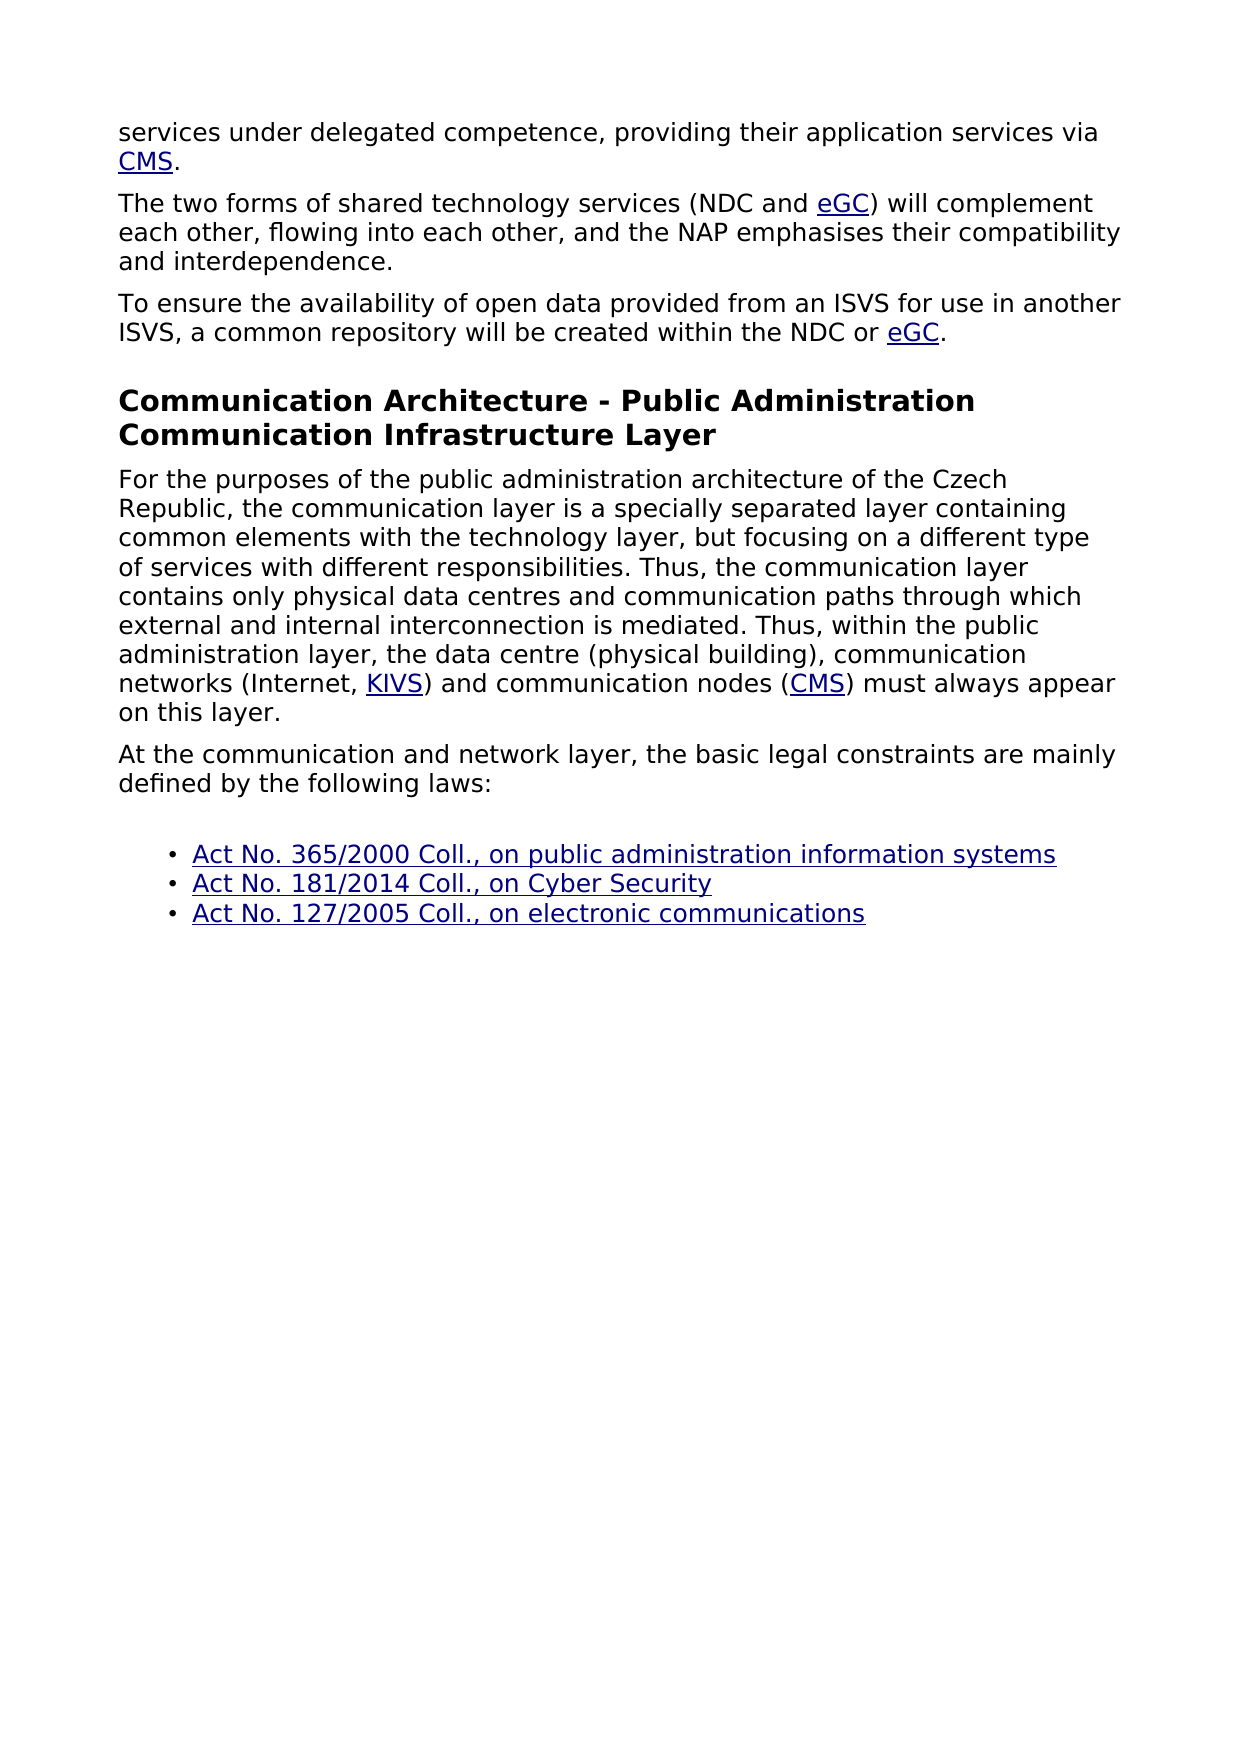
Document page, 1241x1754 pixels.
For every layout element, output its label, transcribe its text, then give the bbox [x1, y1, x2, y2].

text At the communication and network layer, the basic legal constraints are mainly defined by the following laws: [118, 740, 1122, 798]
list Act No. 181/2014 Coll., on Cyber Security [177, 870, 1122, 899]
list Act No. 127/2005 Coll., on electronic communications [177, 899, 1122, 928]
text The two forms of shared technology services (NDC and eGC) will complement each other, flowing into each other, and the NAP emphasises their compatibility and interdependence. [118, 189, 1122, 276]
list Act No. 365/2000 Coll., on public administration information systems [177, 841, 1122, 870]
text services under delegated competence, providing their application services via CMS. [118, 118, 1122, 176]
subtitle Communication Architecture - Public Administration Communication Infrastructure Layer [118, 385, 1122, 453]
text To ensure the availability of open data provided from an ISVS for use in another ISVS, a common repository will be created within the NDC or eGC. [118, 289, 1122, 347]
text For the purposes of the public administration architecture of the Czech Republic, the communication layer is a specially separated layer containing common elements with the technology layer, but focusing on a different type of services with different responsibilities. Thus, the communication layer contains only physical data centres and communication paths through which external and internal interconnection is mediated. Thus, within the public administration layer, the data centre (physical building), communication networks (Internet, KIVS) and communication nodes (CMS) must always appear on this layer. [118, 465, 1122, 728]
